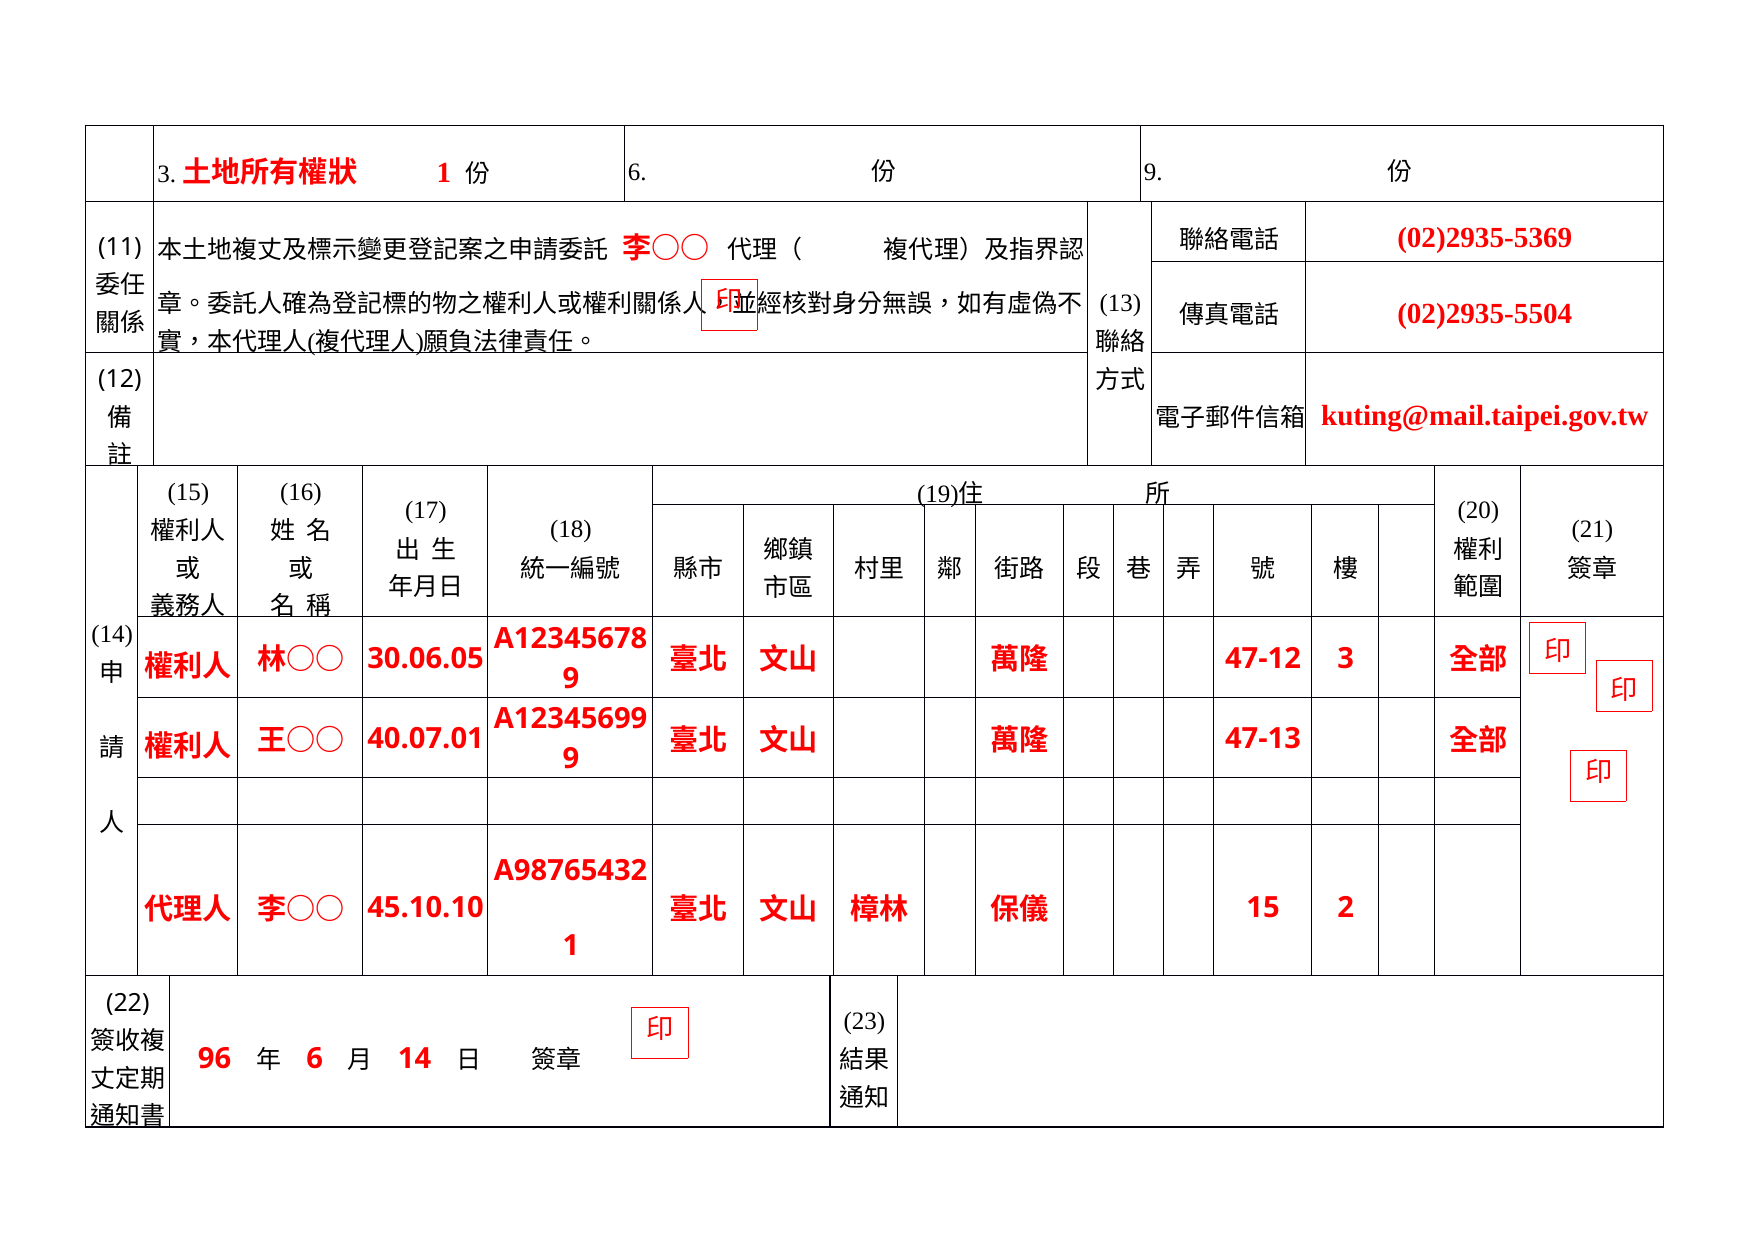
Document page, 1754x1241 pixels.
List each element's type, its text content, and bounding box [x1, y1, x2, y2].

table_cell 巷 [1114, 505, 1163, 616]
table_cell (18) 統一編號 [488, 466, 652, 616]
table_cell 段 [1064, 505, 1113, 616]
table_cell 45.10.10 [363, 825, 487, 975]
table_cell [744, 778, 833, 824]
table_cell 村里 [834, 505, 924, 616]
table_cell 15 [1214, 825, 1311, 975]
table_cell 3. 土地所有權狀 1 份 [154, 126, 624, 201]
table_cell [1064, 617, 1113, 697]
table_cell 文山 [744, 617, 833, 697]
table_cell 臺北 [653, 698, 743, 777]
table_cell [1379, 505, 1434, 616]
table_cell 9. 份 [1141, 126, 1663, 201]
table_cell (21) 簽章 [1521, 466, 1663, 616]
table_cell [238, 778, 362, 824]
table_cell [1164, 698, 1213, 777]
table_cell (22) 簽收複丈定期通知書 [86, 976, 169, 1126]
table_cell [834, 698, 924, 777]
table_cell 樓 [1312, 505, 1378, 616]
table_cell (02)2935-5504 [1306, 262, 1663, 352]
table_cell (20) 權利 範圍 [1435, 466, 1520, 616]
table_cell [653, 778, 743, 824]
table_cell [925, 617, 975, 697]
table_cell 聯絡電話 [1152, 202, 1305, 261]
table_cell 30.06.05 [363, 617, 487, 697]
table_cell kuting@mail.taipei.gov.tw [1306, 353, 1663, 465]
table_cell [925, 778, 975, 824]
table_cell [1164, 778, 1213, 824]
table_cell [1164, 825, 1213, 975]
table_cell [1312, 778, 1378, 824]
table_cell (12) 備 註 [86, 353, 153, 465]
table_cell 鄉鎮 市區 [744, 505, 833, 616]
table_cell [1064, 698, 1113, 777]
table_cell [925, 698, 975, 777]
table_cell [1114, 778, 1163, 824]
table_cell 樟林 [834, 825, 924, 975]
table_cell 47-13 [1214, 698, 1311, 777]
table_cell [601, 976, 829, 1126]
table_cell A123456789 [488, 617, 652, 697]
table_cell 傳真電話 [1152, 262, 1305, 352]
table_cell 縣市 [653, 505, 743, 616]
table_cell [138, 778, 237, 824]
table_cell 臺北 [653, 825, 743, 975]
table_cell 萬隆 [976, 698, 1063, 777]
table_cell [1379, 825, 1434, 975]
table_cell 3 [1312, 617, 1378, 697]
table_cell 2 [1312, 825, 1378, 975]
table_cell 全部 [1435, 617, 1520, 697]
table_cell [1114, 617, 1163, 697]
table_cell [1114, 698, 1163, 777]
table_cell (14) 申 請 人 [86, 466, 137, 975]
table_cell 文山 [744, 698, 833, 777]
table_cell (02)2935-5369 [1306, 202, 1663, 261]
table_cell 代理人 [138, 825, 237, 975]
table_cell [154, 353, 1087, 465]
table_cell [1379, 778, 1434, 824]
table_cell 街路 [976, 505, 1063, 616]
table_cell [1435, 825, 1520, 975]
table_cell 號 [1214, 505, 1311, 616]
table_cell [1379, 617, 1434, 697]
table_cell [363, 778, 487, 824]
table_cell 王○○ [238, 698, 362, 777]
table_cell [834, 778, 924, 824]
table_cell 40.07.01 [363, 698, 487, 777]
table_cell 臺北 [653, 617, 743, 697]
table_cell [834, 617, 924, 697]
table_cell [1435, 778, 1520, 824]
table_cell 文山 [744, 825, 833, 975]
table_cell 電子郵件信箱 [1152, 353, 1305, 465]
table_cell 林○○ [238, 617, 362, 697]
table_cell [1379, 698, 1434, 777]
table_cell (16) 姓 名 或 名 稱 [238, 466, 362, 616]
table_cell [1214, 778, 1311, 824]
table_cell (15) 權利人 或 義務人 [138, 466, 237, 616]
table_cell 本土地複丈及標示變更登記案之申請委託 李○○ 代理（ 複代理）及指界認章。委託人確為登記標的物之權利人或權利關係人，並經核對身分無誤，如有虛偽不實，本代理人(複代理人)願負法律責任。 [154, 202, 1087, 352]
table_cell (13) 聯絡方式 [1088, 202, 1151, 465]
table_cell (19)住 所 [653, 466, 1434, 504]
table_cell [86, 126, 153, 201]
table_cell 6. 份 [625, 126, 1140, 201]
table_cell 李○○ [238, 825, 362, 975]
table_cell 萬隆 [976, 617, 1063, 697]
table_cell 96 年 6 月 14 日 簽章 [170, 976, 601, 1126]
table_cell [1521, 617, 1663, 975]
table_cell [1164, 617, 1213, 697]
table_cell [898, 976, 1663, 1126]
table_cell (11) 委任 關係 [86, 202, 153, 352]
table_cell [1064, 825, 1113, 975]
table_cell [925, 825, 975, 975]
table_cell [1114, 825, 1163, 975]
table_cell (23) 結果通知 [831, 976, 897, 1126]
table_cell 鄰 [925, 505, 975, 616]
table_cell 權利人 [138, 698, 237, 777]
table_cell 權利人 [138, 617, 237, 697]
table_cell 弄 [1164, 505, 1213, 616]
table_cell [1312, 698, 1378, 777]
table_cell A987654321 [488, 825, 652, 975]
table_cell [976, 778, 1063, 824]
table_cell [1064, 778, 1113, 824]
table_cell 47-12 [1214, 617, 1311, 697]
table_cell [488, 778, 652, 824]
table_cell A123456999 [488, 698, 652, 777]
table_cell 全部 [1435, 698, 1520, 777]
table_cell 保儀 [976, 825, 1063, 975]
table_cell (17) 出 生 年月日 [363, 466, 487, 616]
